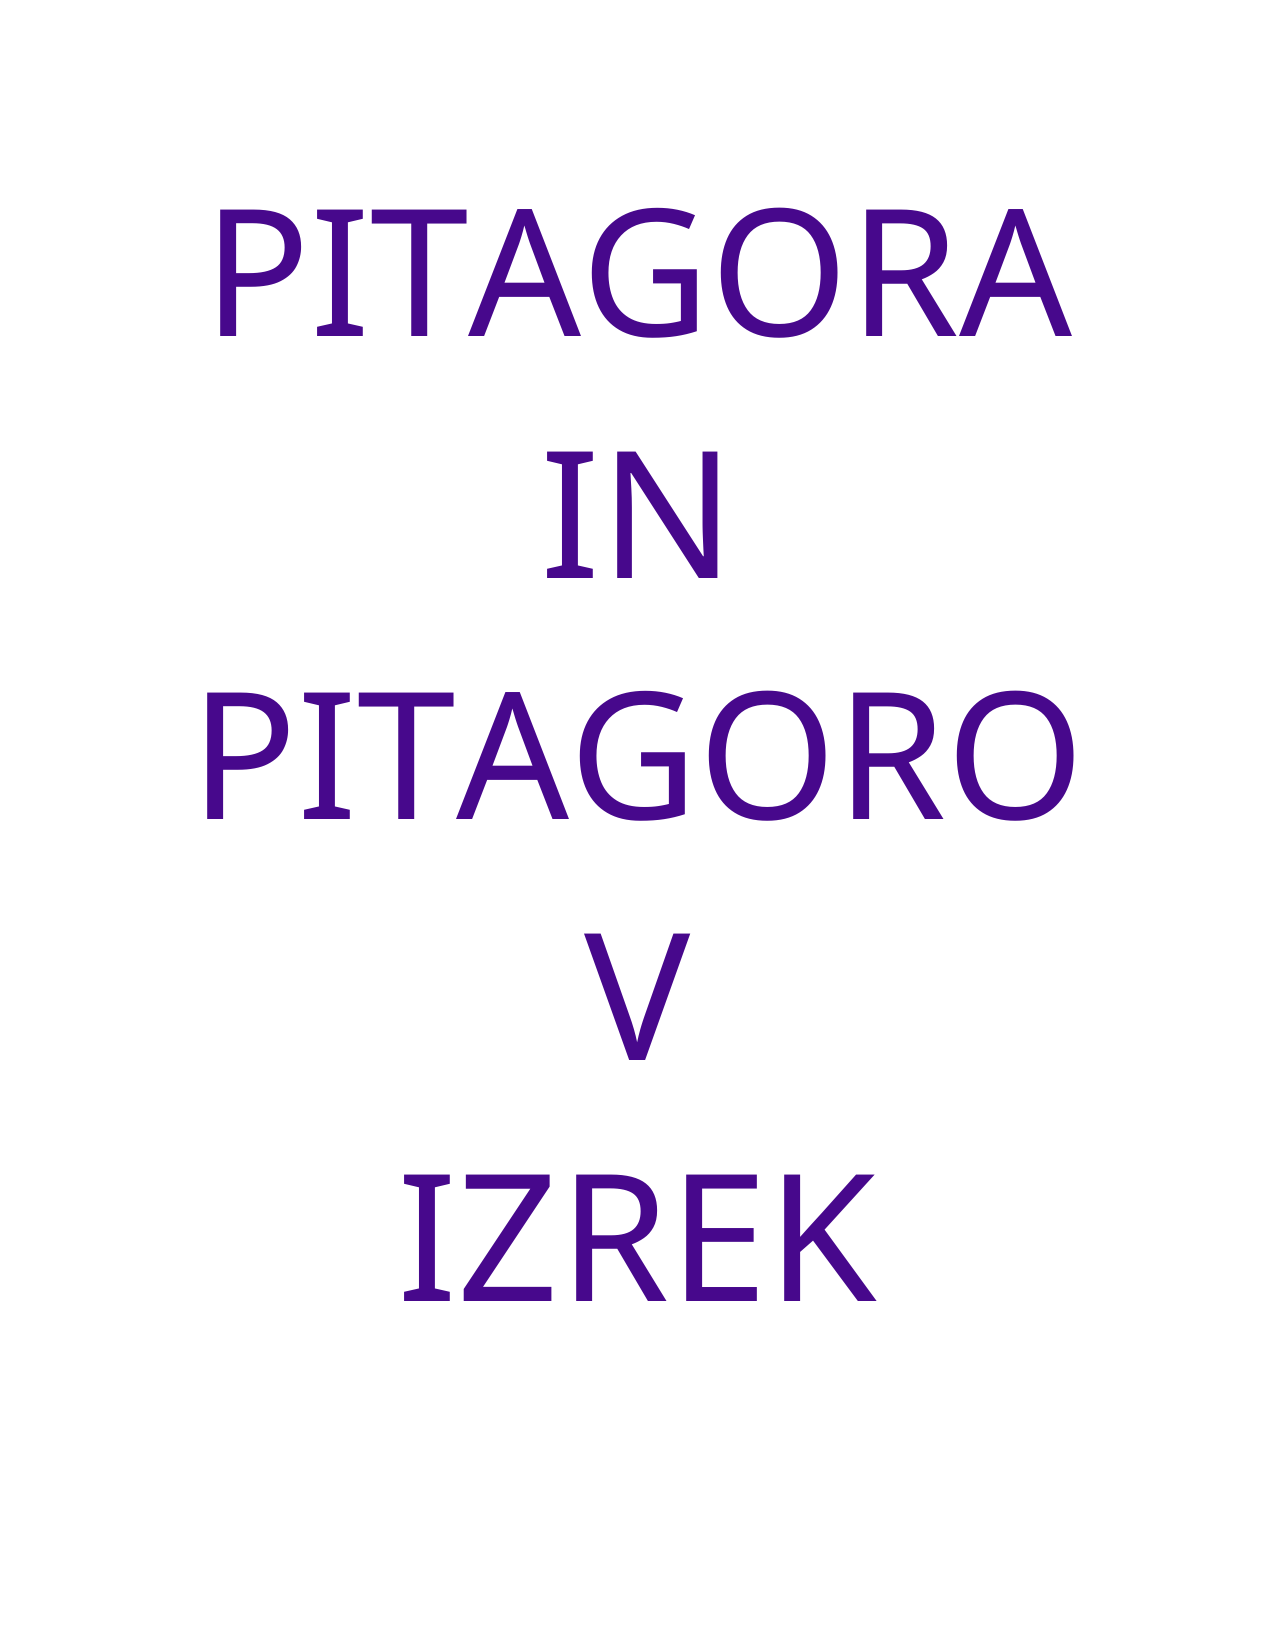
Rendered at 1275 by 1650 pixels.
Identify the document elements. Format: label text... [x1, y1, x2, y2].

subtitle IZREK [148, 1113, 1127, 1354]
subtitle PITAGOROV [148, 630, 1127, 1113]
subtitle PITAGORA IN [148, 148, 1127, 630]
